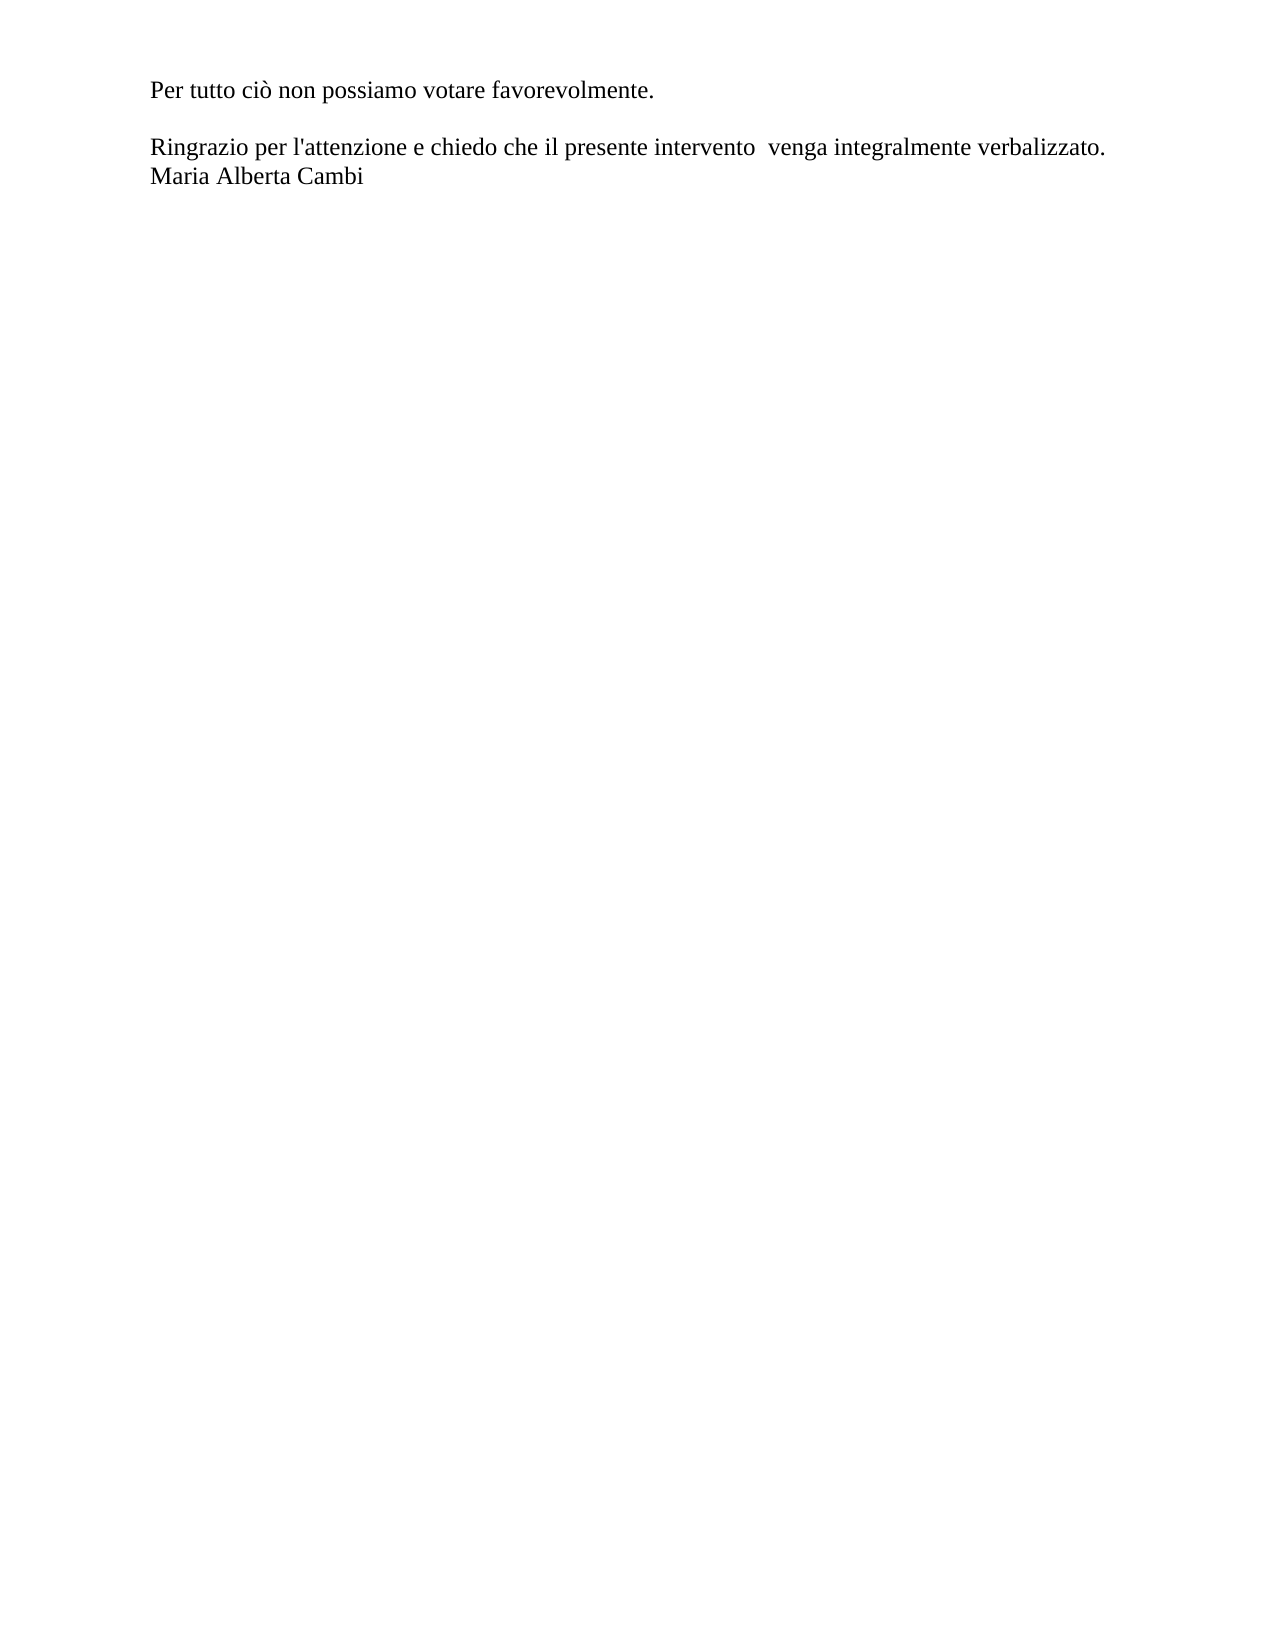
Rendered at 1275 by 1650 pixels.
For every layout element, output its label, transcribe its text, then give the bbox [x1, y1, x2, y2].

text Maria Alberta Cambi [150, 161, 1125, 190]
text Per tutto ciò non possiamo votare favorevolmente. [150, 75, 1125, 104]
text Ringrazio per l'attenzione e chiedo che il presente intervento venga integralmente verbalizzato. [150, 132, 1125, 161]
